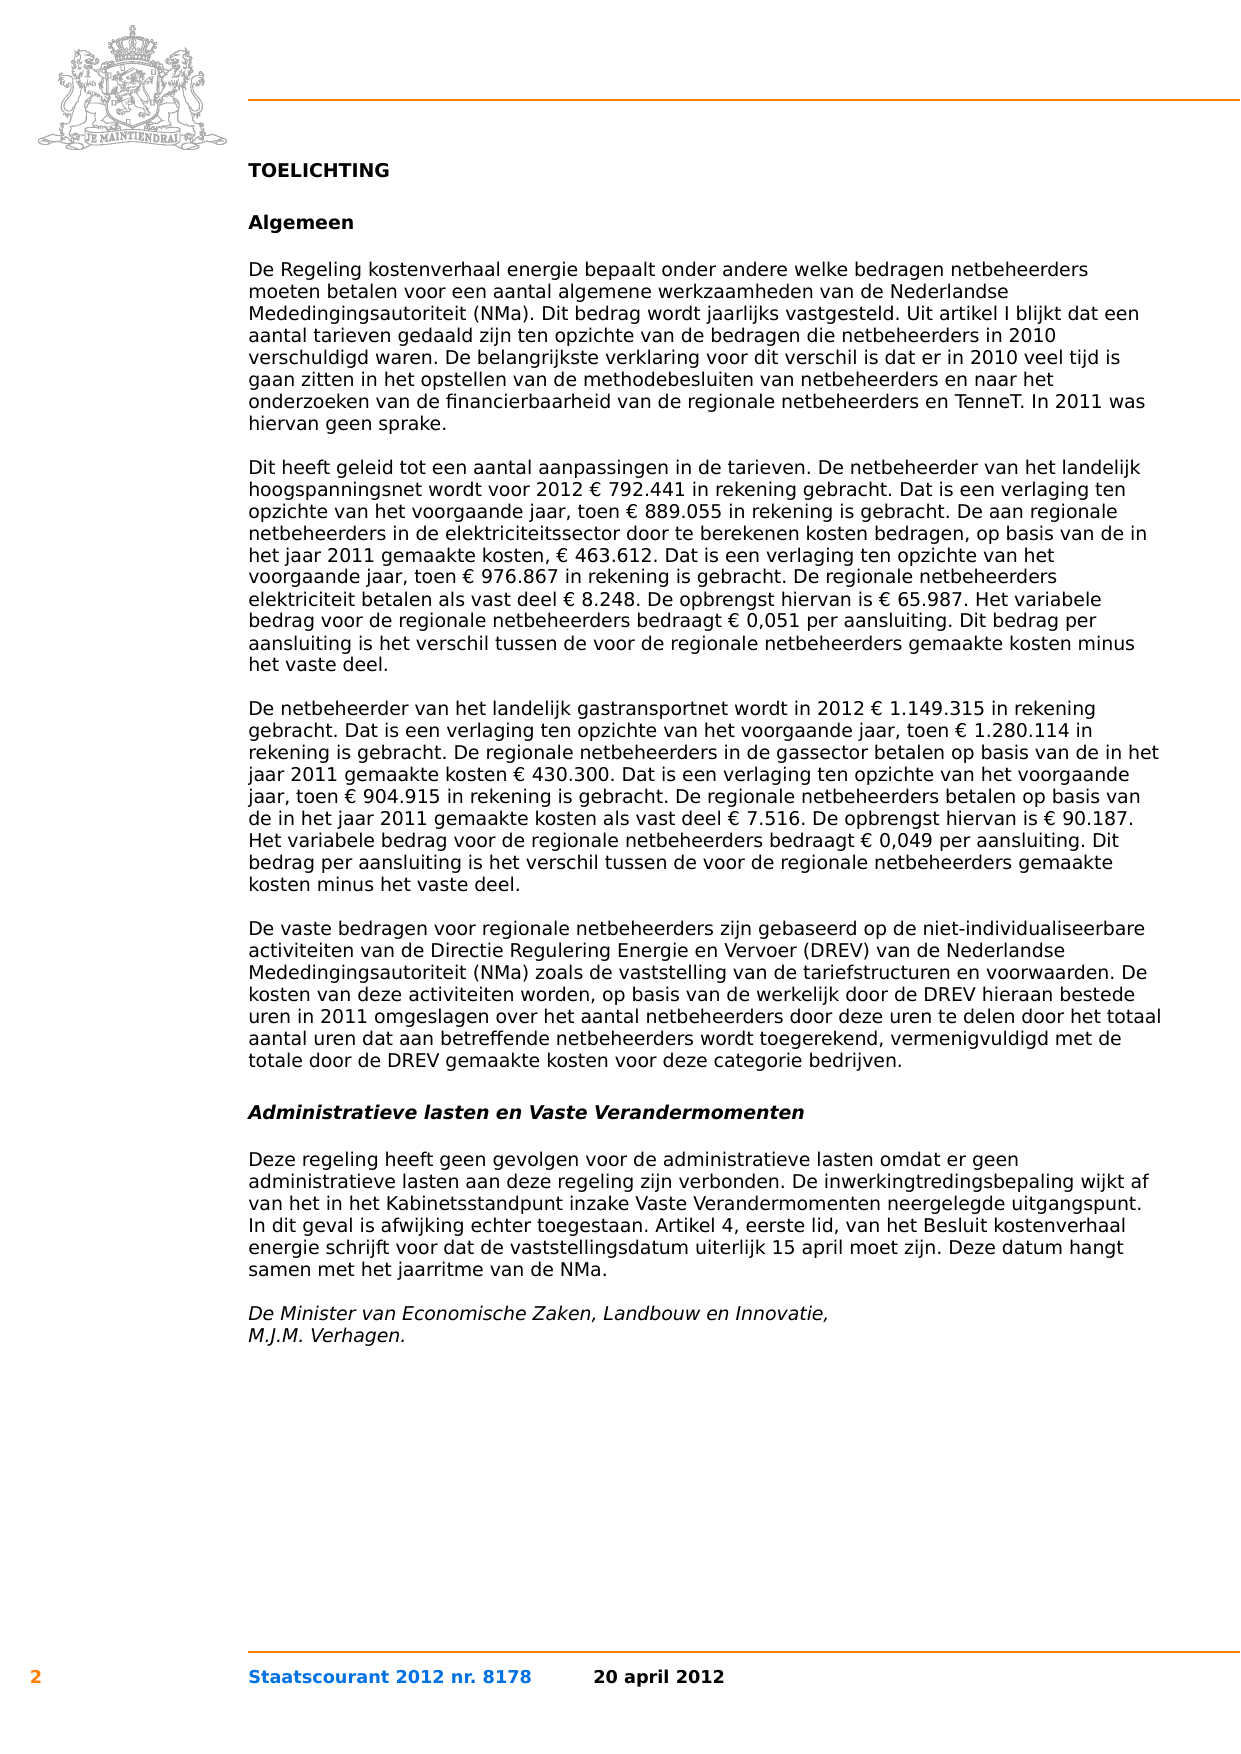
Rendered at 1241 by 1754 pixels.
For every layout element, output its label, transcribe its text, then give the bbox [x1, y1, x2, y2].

text De netbeheerder van het landelijk gastransportnet wordt in 2012 € 1.149.315 in rekening gebracht. Dat is een verlaging ten opzichte van het voorgaande jaar, toen € 1.280.114 in rekening is gebracht. De regionale netbeheerders in de gassector betalen op basis van de in het jaar 2011 gemaakte kosten € 430.300. Dat is een verlaging ten opzichte van het voorgaande jaar, toen € 904.915 in rekening is gebracht. De regionale netbeheerders betalen op basis van de in het jaar 2011 gemaakte kosten als vast deel € 7.516. De opbrengst hiervan is € 90.187. Het variabele bedrag voor de regionale netbeheerders bedraagt € 0,049 per aansluiting. Dit bedrag per aansluiting is het verschil tussen de voor de regionale netbeheerders gemaakte kosten minus het vaste deel. [248, 698, 1163, 896]
subtitle Administratieve lasten en Vaste Verandermomenten [248, 1102, 1163, 1124]
text De Regeling kostenverhaal energie bepaalt onder andere welke bedragen netbeheerders moeten betalen voor een aantal algemene werkzaamheden van de Nederlandse Mededingingsautoriteit (NMa). Dit bedrag wordt jaarlijks vastgesteld. Uit artikel I blijkt dat een aantal tarieven gedaald zijn ten opzichte van de bedragen die netbeheerders in 2010 verschuldigd waren. De belangrijkste verklaring voor dit verschil is dat er in 2010 veel tijd is gaan zitten in het opstellen van de methodebesluiten van netbeheerders en naar het onderzoeken van de financierbaarheid van de regionale netbeheerders en TenneT. In 2011 was hiervan geen sprake. [248, 259, 1163, 435]
text Dit heeft geleid tot een aantal aanpassingen in de tarieven. De netbeheerder van het landelijk hoogspanningsnet wordt voor 2012 € 792.441 in rekening gebracht. Dat is een verlaging ten opzichte van het voorgaande jaar, toen € 889.055 in rekening is gebracht. De aan regionale netbeheerders in de elektriciteitssector door te berekenen kosten bedragen, op basis van de in het jaar 2011 gemaakte kosten, € 463.612. Dat is een verlaging ten opzichte van het voorgaande jaar, toen € 976.867 in rekening is gebracht. De regionale netbeheerders elektriciteit betalen als vast deel € 8.248. De opbrengst hiervan is € 65.987. Het variabele bedrag voor de regionale netbeheerders bedraagt € 0,051 per aansluiting. Dit bedrag per aansluiting is het verschil tussen de voor de regionale netbeheerders gemaakte kosten minus het vaste deel. [248, 457, 1163, 676]
subtitle Algemeen [248, 212, 1163, 234]
text Deze regeling heeft geen gevolgen voor de administratieve lasten omdat er geen administratieve lasten aan deze regeling zijn verbonden. De inwerkingtredingsbepaling wijkt af van het in het Kabinetsstandpunt inzake Vaste Verandermomenten neergelegde uitgangspunt. In dit geval is afwijking echter toegestaan. Artikel 4, eerste lid, van het Besluit kostenverhaal energie schrijft voor dat de vaststellingsdatum uiterlijk 15 april moet zijn. Deze datum hangt samen met het jaarritme van de NMa. [248, 1149, 1163, 1281]
subtitle TOELICHTING [248, 160, 1163, 182]
text De vaste bedragen voor regionale netbeheerders zijn gebaseerd op de niet-individualiseerbare activiteiten van de Directie Regulering Energie en Vervoer (DREV) van de Nederlandse Mededingingsautoriteit (NMa) zoals de vaststelling van de tariefstructuren en voorwaarden. De kosten van deze activiteiten worden, op basis van de werkelijk door de DREV hieraan bestede uren in 2011 omgeslagen over het aantal netbeheerders door deze uren te delen door het totaal aantal uren dat aan betreffende netbeheerders wordt toegerekend, vermenigvuldigd met de totale door de DREV gemaakte kosten voor deze categorie bedrijven. [248, 918, 1163, 1072]
picture [38, 25, 227, 150]
text De Minister van Economische Zaken, Landbouw en Innovatie, M.J.M. Verhagen. [248, 1302, 1163, 1346]
